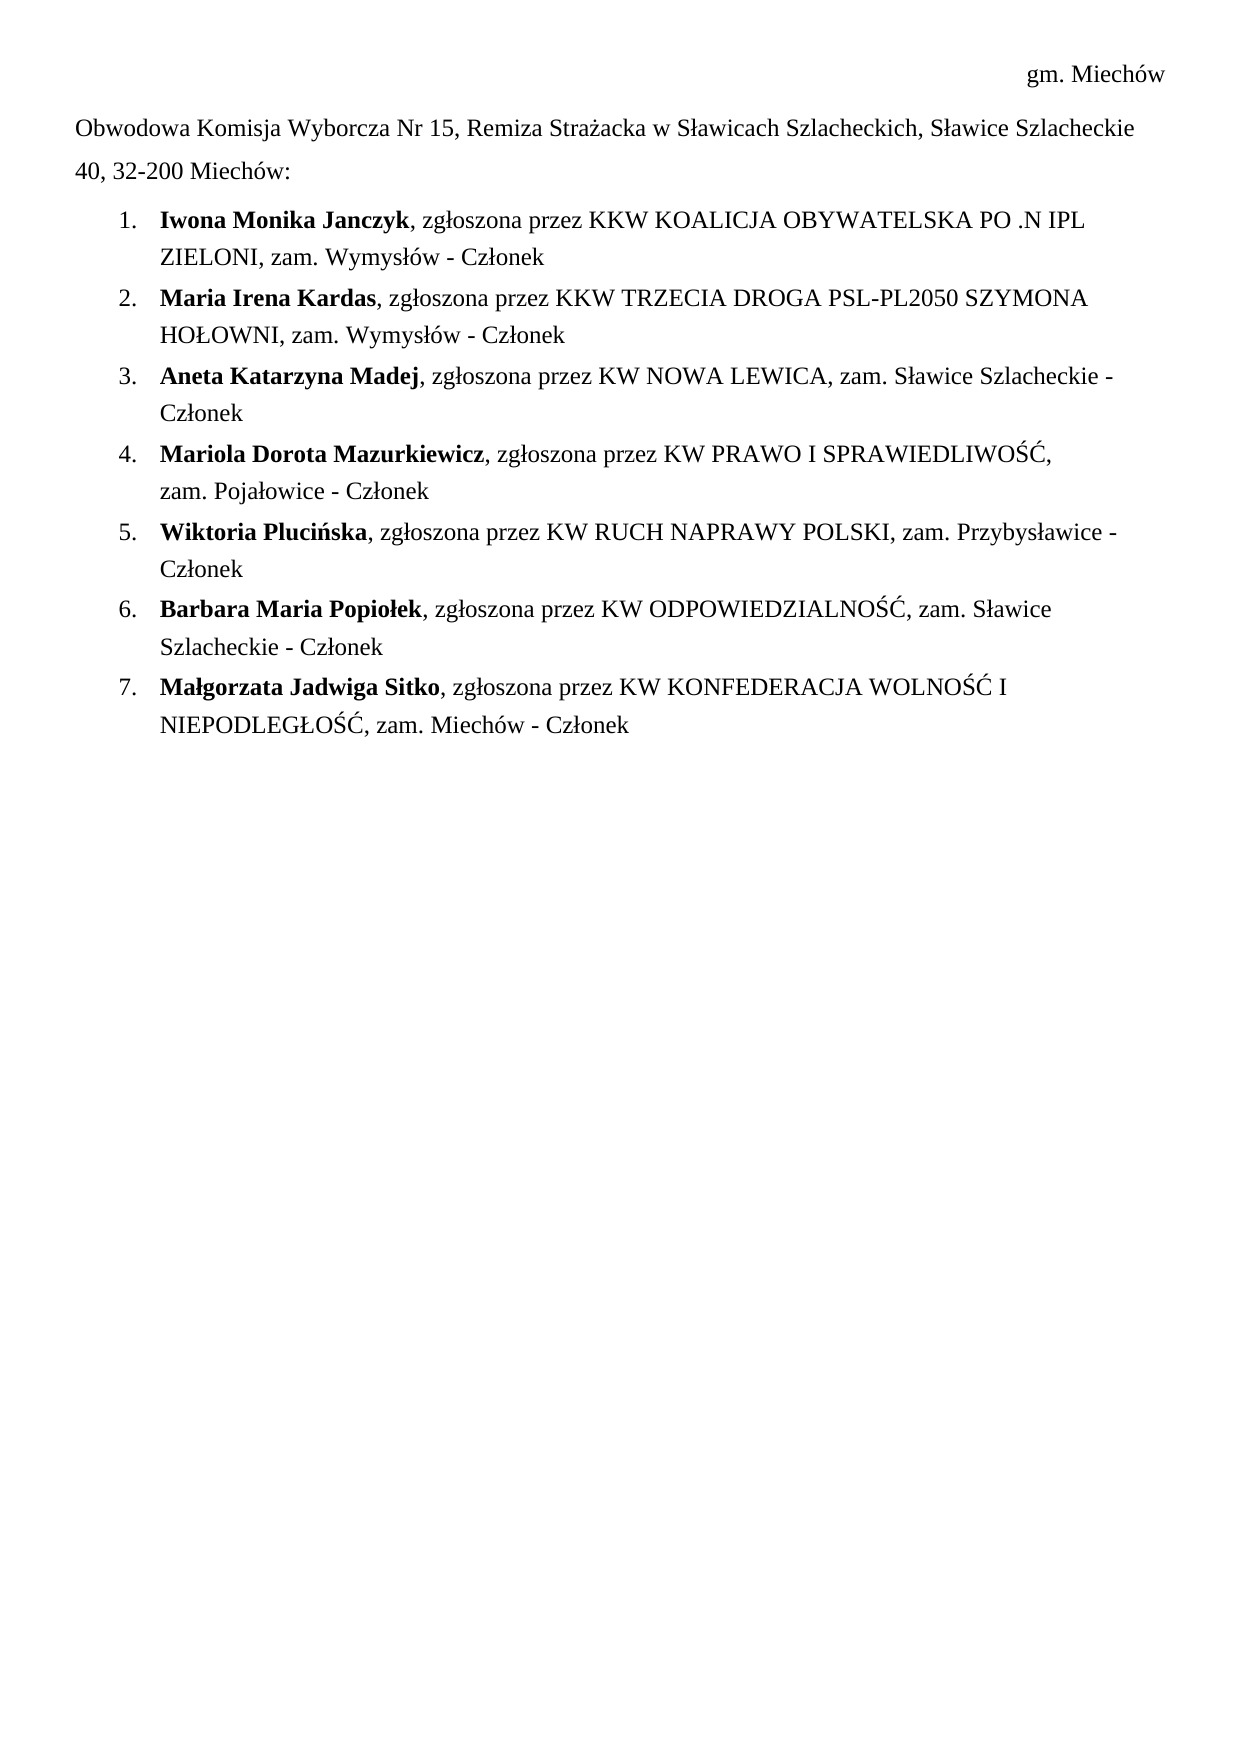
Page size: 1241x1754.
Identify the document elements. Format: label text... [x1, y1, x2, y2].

table_cell Maria Irena Kardas, zgłoszona przez KKW TRZECIA DROGA PSL-PL2050 SZYMONA HOŁOWNI, zam. Wymysłów - Członek [148, 277, 1138, 355]
table_cell 5. [75, 511, 148, 589]
table_cell 7. [75, 667, 148, 744]
table_cell 2. [75, 277, 148, 355]
table_cell Mariola Dorota Mazurkiewicz, zgłoszona przez KW PRAWO I SPRAWIEDLIWOŚĆ, zam. Pojałowice - Członek [148, 433, 1138, 511]
table_cell Barbara Maria Popiołek, zgłoszona przez KW ODPOWIEDZIALNOŚĆ, zam. Sławice Szlacheckie - Członek [148, 589, 1138, 667]
table_cell Wiktoria Plucińska, zgłoszona przez KW RUCH NAPRAWY POLSKI, zam. Przybysławice - Członek [148, 511, 1138, 589]
table_cell Aneta Katarzyna Madej, zgłoszona przez KW NOWA LEWICA, zam. Sławice Szlacheckie - Członek [148, 355, 1138, 433]
text Obwodowa Komisja Wyborcza Nr 15, Remiza Strażacka w Sławicach Szlacheckich, Sławice Szlacheckie 40, 32-200 Miechów: [75, 113, 1165, 185]
table_header Iwona Monika Janczyk, zgłoszona przez KKW KOALICJA OBYWATELSKA PO .N IPL ZIELONI, zam. Wymysłów - Członek [148, 199, 1138, 277]
table_header 1. [75, 199, 148, 277]
table_cell 4. [75, 433, 148, 511]
text gm. Miechów [75, 59, 1165, 88]
table_cell 6. [75, 589, 148, 667]
table_cell Małgorzata Jadwiga Sitko, zgłoszona przez KW KONFEDERACJA WOLNOŚĆ I NIEPODLEGŁOŚĆ, zam. Miechów - Członek [148, 667, 1138, 744]
table_cell 3. [75, 355, 148, 433]
